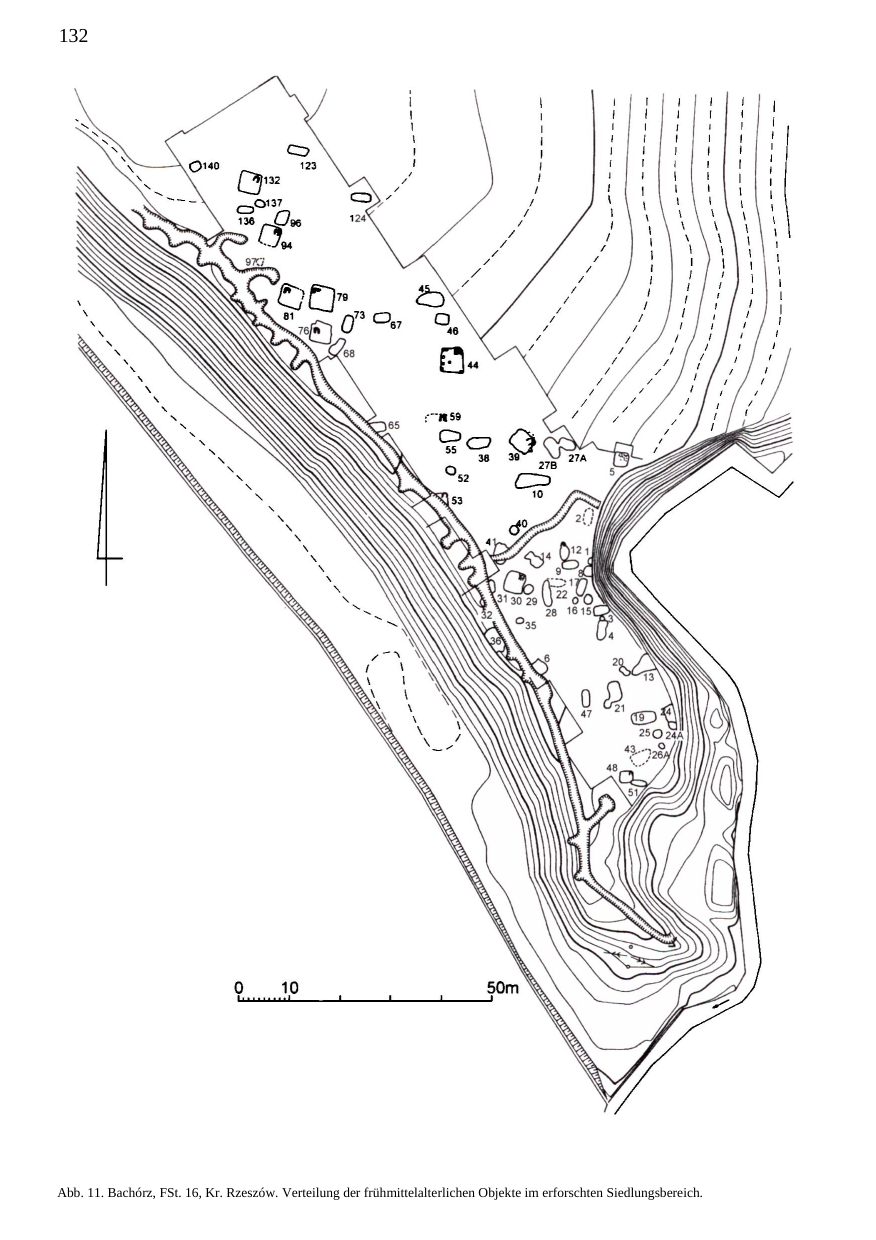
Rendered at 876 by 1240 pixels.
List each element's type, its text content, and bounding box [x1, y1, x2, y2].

picture [73, 74, 794, 1116]
text 132 [58, 24, 92, 47]
text Abb. 11. Bachórz, FSt. 16, Kr. Rzeszów. Verteilung der frühmittelalterlichen Objekte im erforschten Siedlungsbereich. [57, 1185, 817, 1200]
